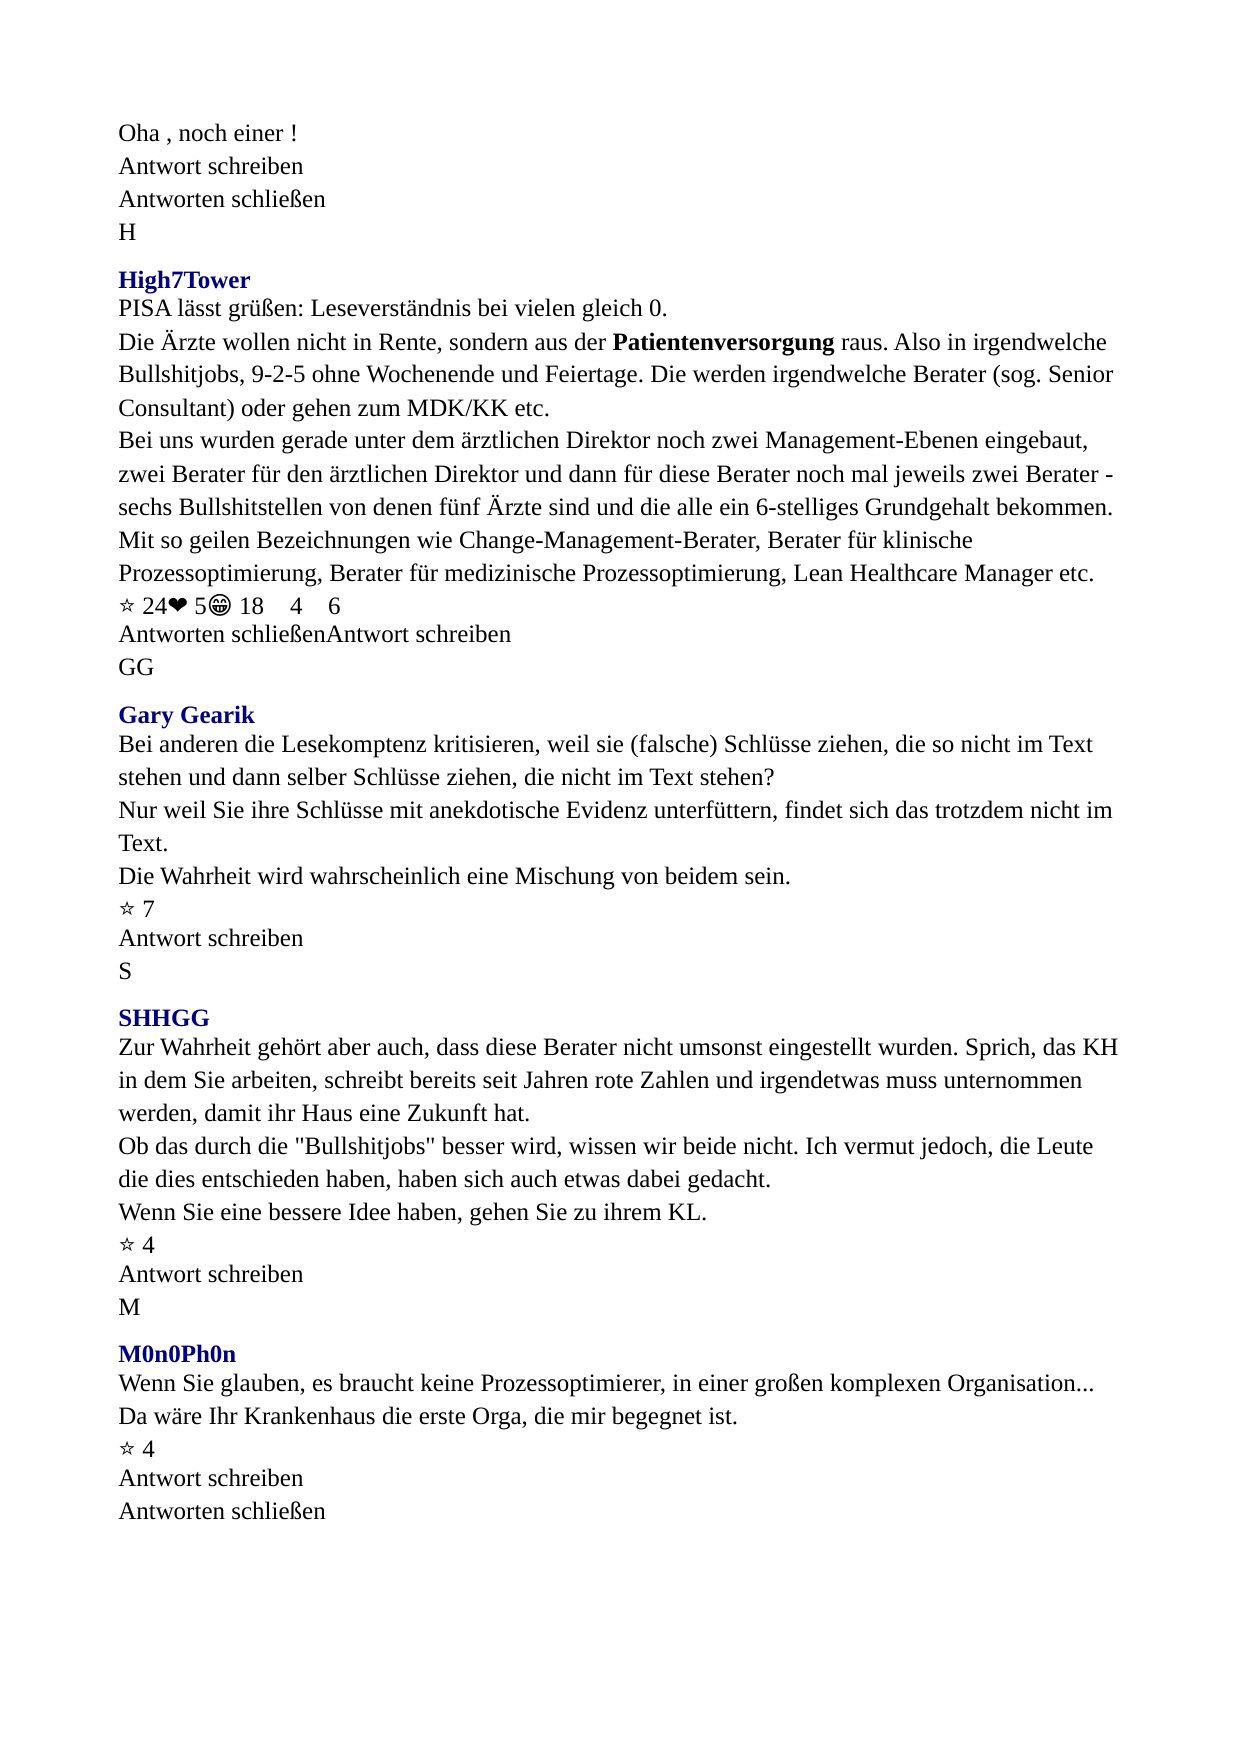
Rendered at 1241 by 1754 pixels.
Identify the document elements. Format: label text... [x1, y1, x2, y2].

text M [118, 1292, 1122, 1321]
text Antwort schreiben [118, 1463, 1122, 1492]
text S [118, 956, 1122, 984]
text PISA lässt grüßen: Leseverständnis bei vielen gleich 0. [118, 293, 1122, 322]
text ⭐️ 4 [118, 1434, 1122, 1463]
text ⭐️ 4 [118, 1230, 1122, 1259]
subtitle High7Tower [118, 265, 1122, 293]
text Wenn Sie eine bessere Idee haben, gehen Sie zu ihrem KL. [118, 1197, 1122, 1226]
text Antworten schließen [118, 1496, 1122, 1525]
text Bei anderen die Lesekomptenz kritisieren, weil sie (falsche) Schlüsse ziehen, die so nicht im Text stehen und dann selber Schlüsse ziehen, die nicht im Text stehen? [118, 729, 1122, 791]
text GG [118, 652, 1122, 681]
text Nur weil Sie ihre Schlüsse mit anekdotische Evidenz unterfüttern, findet sich das trotzdem nicht im Text. [118, 795, 1122, 857]
text H [118, 217, 1122, 246]
subtitle M0n0Ph0n [118, 1339, 1122, 1368]
text Antwort schreiben [118, 151, 1122, 180]
text ⭐️ 24❤️ 5😁 18🙁 4🤨 6 [118, 591, 1122, 619]
text Bei uns wurden gerade unter dem ärztlichen Direktor noch zwei Management-Ebenen eingebaut, zwei Berater für den ärztlichen Direktor und dann für diese Berater noch mal jeweils zwei Berater - sechs Bullshitstellen von denen fünf Ärzte sind und die alle ein 6-stelliges Grundgehalt bekommen. Mit so geilen Bezeichnungen wie Change-Management-Berater, Berater für klinische Prozessoptimierung, Berater für medizinische Prozessoptimierung, Lean Healthcare Manager etc. [118, 426, 1122, 586]
text Antwort schreiben [118, 1259, 1122, 1288]
text Zur Wahrheit gehört aber auch, dass diese Berater nicht umsonst eingestellt wurden. Sprich, das KH in dem Sie arbeiten, schreibt bereits seit Jahren rote Zahlen und irgendetwas muss unternommen werden, damit ihr Haus eine Zukunft hat. [118, 1032, 1122, 1127]
subtitle Gary Gearik [118, 700, 1122, 729]
text Wenn Sie glauben, es braucht keine Prozessoptimierer, in einer großen komplexen Organisation... Da wäre Ihr Krankenhaus die erste Orga, die mir begegnet ist. [118, 1368, 1122, 1430]
text Ob das durch die "Bullshitjobs" besser wird, wissen wir beide nicht. Ich vermut jedoch, die Leute die dies entschieden haben, haben sich auch etwas dabei gedacht. [118, 1131, 1122, 1193]
subtitle SHHGG [118, 1003, 1122, 1032]
text Die Ärzte wollen nicht in Rente, sondern aus der Patientenversorgung raus. Also in irgendwelche Bullshitjobs, 9-2-5 ohne Wochenende und Feiertage. Die werden irgendwelche Berater (sog. Senior Consultant) oder gehen zum MDK/KK etc. [118, 327, 1122, 421]
text Die Wahrheit wird wahrscheinlich eine Mischung von beidem sein. [118, 861, 1122, 890]
text Antworten schließenAntwort schreiben [118, 619, 1122, 648]
text Antworten schließen [118, 184, 1122, 213]
text ⭐️ 7 [118, 894, 1122, 923]
text Antwort schreiben [118, 923, 1122, 951]
text Oha , noch einer ! [118, 118, 1122, 147]
